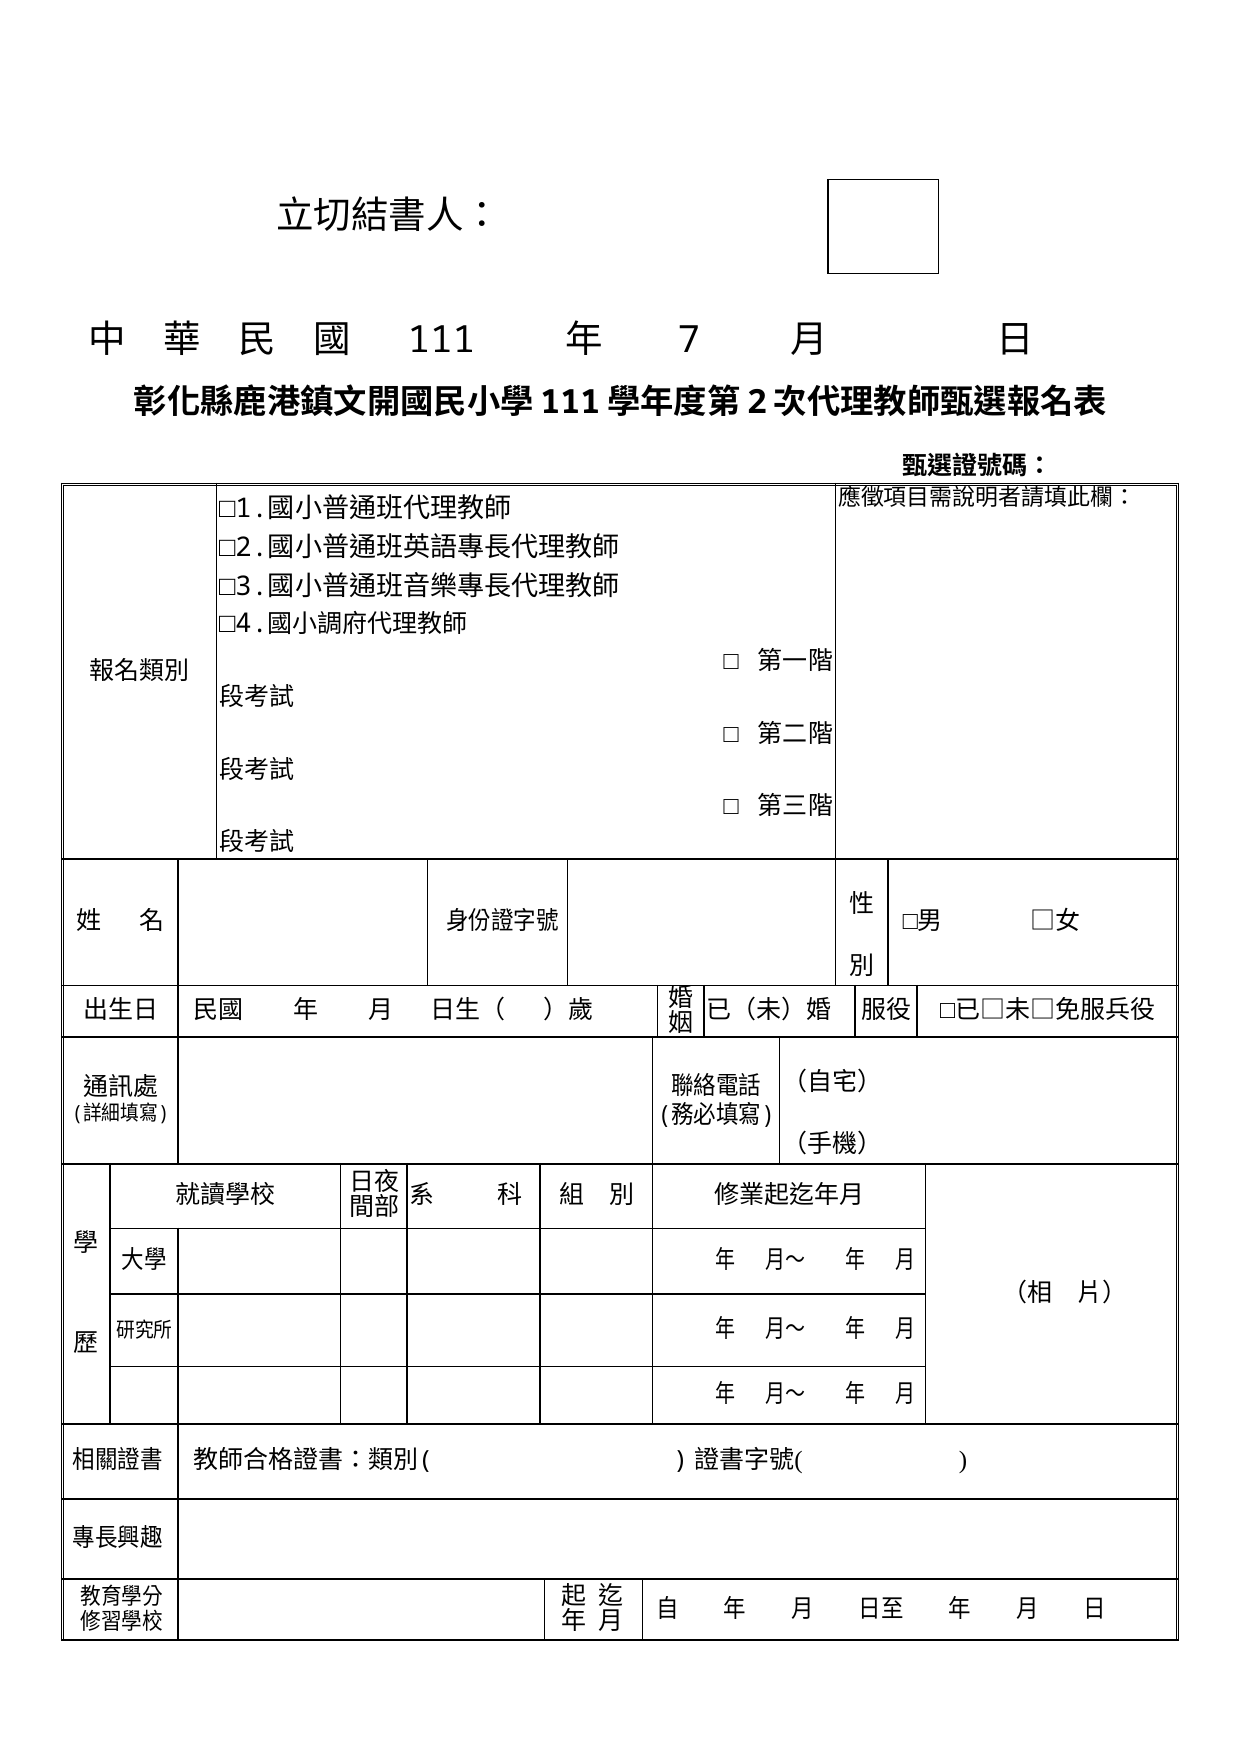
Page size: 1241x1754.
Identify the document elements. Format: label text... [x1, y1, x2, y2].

table_header 報名類別 [64, 486, 216, 858]
table_cell [408, 1229, 539, 1293]
text 中 華 民 國 111 年 7 月 日 [89, 295, 1152, 357]
table_cell [568, 860, 835, 985]
table_cell [179, 860, 427, 985]
table_cell 聯絡電話 (務必填寫) [653, 1038, 779, 1163]
table_cell [111, 1367, 177, 1423]
table_header □1.國小普通班代理教師 □2.國小普通班英語專長代理教師 □3.國小普通班音樂專長代理教師 □4.國小調府代理教師 □ 第一階段考試 □ 第二階段考試 □ 第三階段考試 [217, 486, 835, 858]
table_cell [341, 1229, 406, 1293]
table_cell 姓 名 [64, 860, 177, 985]
table_cell [541, 1229, 652, 1293]
table_cell [179, 1229, 340, 1293]
table_cell [179, 1500, 1176, 1578]
table_cell 服役 [856, 986, 916, 1036]
table_cell 學 歷 [64, 1165, 109, 1423]
table_cell 年 月～ 年 月 [653, 1367, 925, 1423]
table_cell 研究所 [111, 1295, 177, 1366]
table_cell 教師合格證書：類別( ) 證書字號( ) [179, 1425, 1176, 1498]
table_cell （自宅） （手機） [780, 1038, 1176, 1163]
table_cell 性 別 [836, 860, 887, 985]
table_cell 日夜 間部 [341, 1165, 406, 1227]
table_cell 相關證書 [64, 1425, 177, 1498]
table_cell 通訊處 (詳細填寫) [64, 1038, 177, 1163]
text 立切結書人： [89, 170, 1152, 232]
table_cell 大學 [111, 1229, 177, 1293]
table_cell [541, 1367, 652, 1423]
table_cell 年 月～ 年 月 [653, 1295, 925, 1366]
table_cell 起 迄 年 月 [545, 1580, 642, 1639]
table_cell 婚 姻 [658, 986, 703, 1036]
table_cell 自 年 月 日至 年 月 日 [643, 1580, 1176, 1639]
table_cell [179, 1038, 652, 1163]
table_cell 專長興趣 [64, 1500, 177, 1578]
table_cell [341, 1367, 406, 1423]
table_cell 出生日 [64, 986, 177, 1036]
table_cell 教育學分 修習學校 [64, 1580, 177, 1639]
table_cell 年 月～ 年 月 [653, 1229, 925, 1293]
table_cell 修業起迄年月 [653, 1165, 925, 1227]
table_cell 組 別 [541, 1165, 652, 1227]
table_cell [341, 1295, 406, 1366]
table_cell [179, 1367, 340, 1423]
table_cell □已□未□免服兵役 [918, 986, 1176, 1036]
table_cell [541, 1295, 652, 1366]
text 甄選證號碼： [89, 420, 1152, 482]
table_cell □男 □女 [889, 860, 1176, 985]
table_cell [179, 1580, 544, 1639]
table_cell [408, 1367, 539, 1423]
text 彰化縣鹿港鎮文開國民小學111學年度第2次代理教師甄選報名表 [89, 357, 1152, 420]
table_header 應徵項目需說明者請填此欄： [836, 486, 1176, 858]
table_cell 身份證字號 [428, 860, 567, 985]
table_cell [179, 1295, 340, 1366]
table_cell [408, 1295, 539, 1366]
table_cell 已（未）婚 [705, 986, 854, 1036]
table_cell （相 片） [926, 1165, 1176, 1423]
table_cell 民國 年 月 日生（ ）歲 [179, 986, 657, 1036]
table_cell 就讀學校 [111, 1165, 340, 1227]
table_cell 系 科 [408, 1165, 539, 1227]
